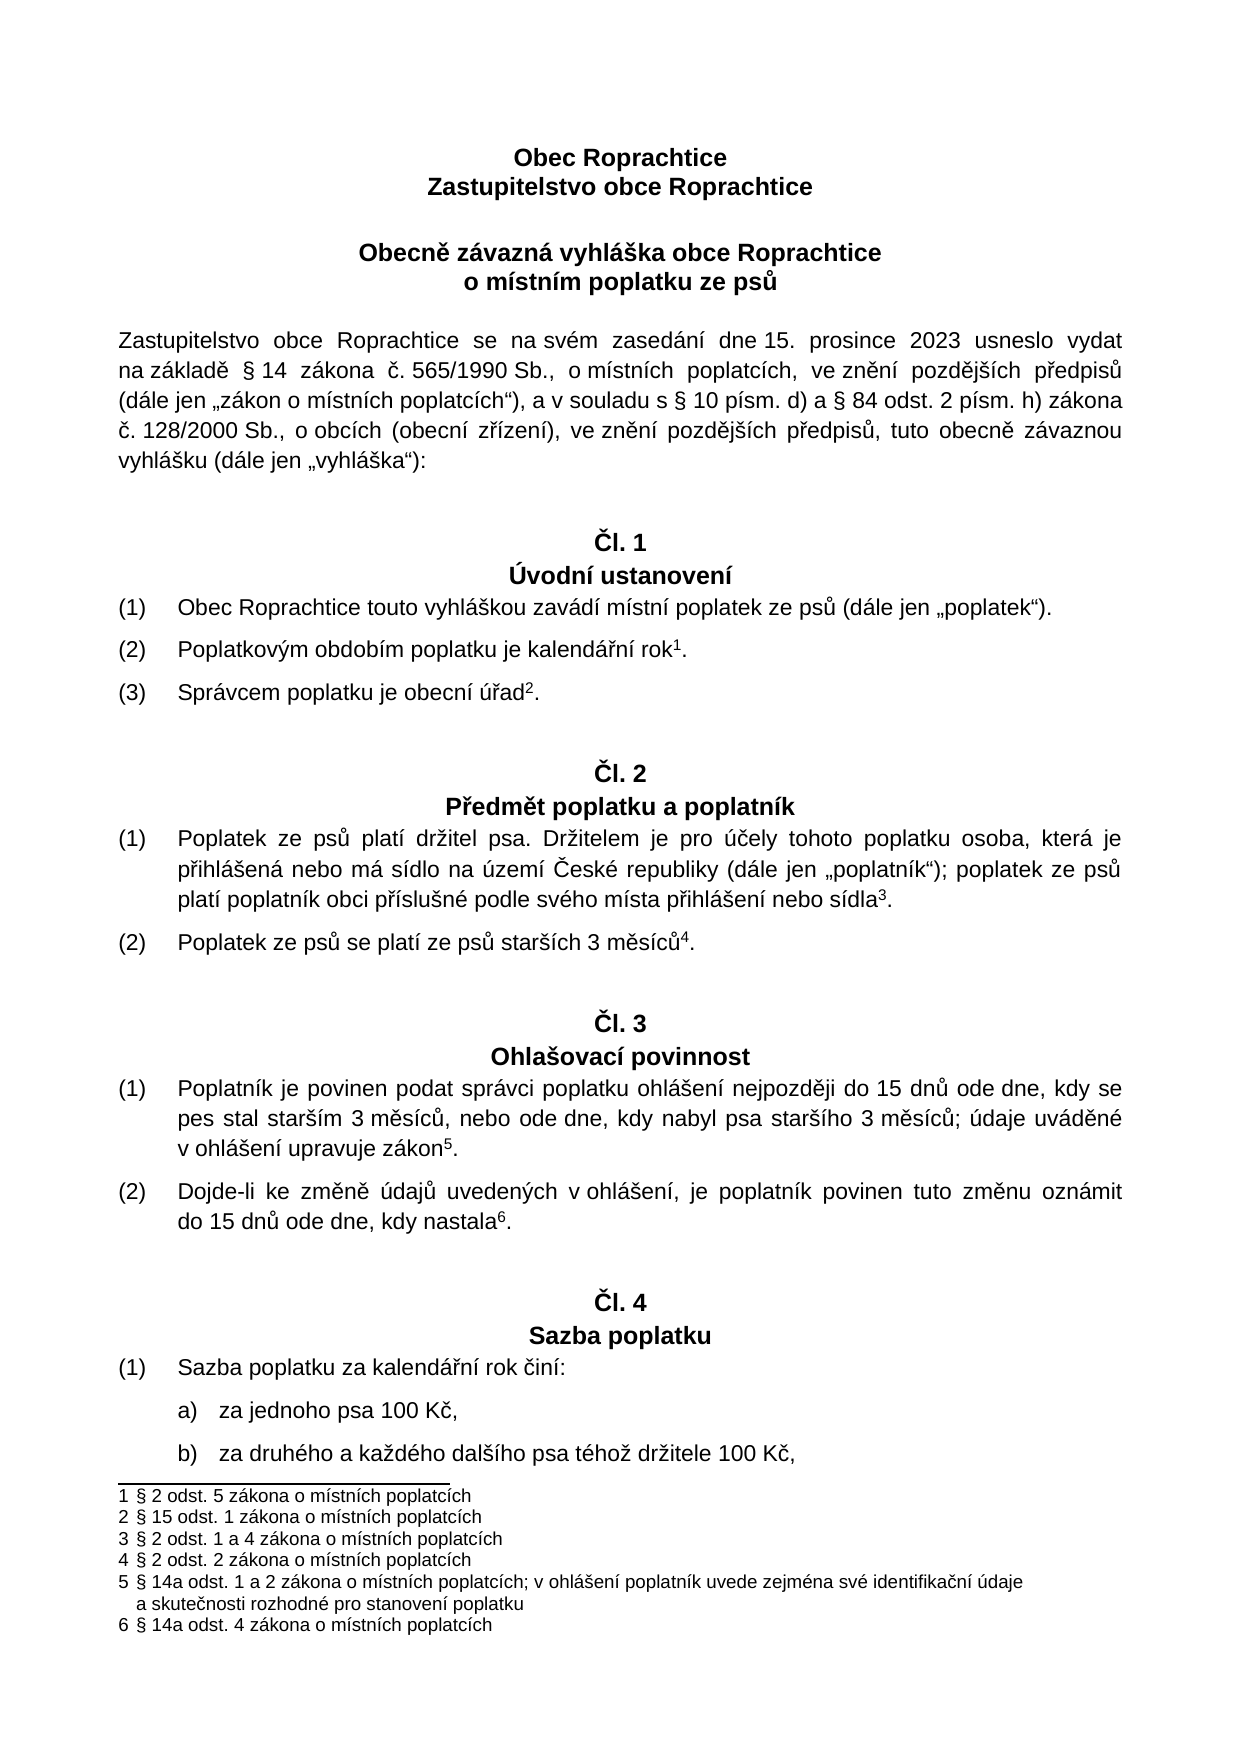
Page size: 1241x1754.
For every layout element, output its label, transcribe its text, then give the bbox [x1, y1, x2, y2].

list § 2 odst. 5 zákona o místních poplatcích [118, 1484, 1122, 1506]
list Sazba poplatku za kalendářní rok činí: [118, 1354, 1122, 1381]
list Poplatník je povinen podat správci poplatku ohlášení nejpozději do 15 dnů ode dne, kdy se pes stal starším 3 měsíců, nebo ode dne, kdy nabyl psa staršího 3 měsíců; údaje uváděné v ohlášení upravuje zákon. [118, 1075, 1122, 1162]
text Zastupitelstvo obce Roprachtice se na svém zasedání dne 15. prosince 2023 usneslo vydat na základě § 14 zákona č. 565/1990 Sb., o místních poplatcích, ve znění pozdějších předpisů (dále jen „zákon o místních poplatcích“), a v souladu s § 10 písm. d) a § 84 odst. 2 písm. h) zákona č. 128/2000 Sb., o obcích (obecní zřízení), ve znění pozdějších předpisů, tuto obecně závaznou vyhlášku (dále jen „vyhláška“): [118, 327, 1122, 474]
list Poplatek ze psů se platí ze psů starších 3 měsíců. [118, 928, 1122, 955]
list § 14a odst. 1 a 2 zákona o místních poplatcích; v ohlášení poplatník uvede zejména své identifikační údaje a skutečnosti rozhodné pro stanovení poplatku [118, 1571, 1122, 1614]
subtitle Čl. 4 Sazba poplatku [118, 1288, 1122, 1350]
list Obec Roprachtice touto vyhláškou zavádí místní poplatek ze psů (dále jen „poplatek“). [118, 594, 1122, 620]
subtitle Čl. 3 Ohlašovací povinnost [118, 1009, 1122, 1071]
list Poplatkovým obdobím poplatku je kalendářní rok. [118, 636, 1122, 663]
subtitle Čl. 2 Předmět poplatku a poplatník [118, 759, 1122, 821]
list Dojde-li ke změně údajů uvedených v ohlášení, je poplatník povinen tuto změnu oznámit do 15 dnů ode dne, kdy nastala. [118, 1178, 1122, 1234]
list § 14a odst. 4 zákona o místních poplatcích [118, 1614, 1122, 1635]
list Správcem poplatku je obecní úřad. [118, 679, 1122, 706]
subtitle Čl. 1 Úvodní ustanovení [118, 528, 1122, 589]
list za jednoho psa 100 Kč, [177, 1397, 1122, 1423]
list Poplatek ze psů platí držitel psa. Držitelem je pro účely tohoto poplatku osoba, která je přihlášená nebo má sídlo na území České republiky (dále jen „poplatník“); poplatek ze psů platí poplatník obci příslušné podle svého místa přihlášení nebo sídla. [118, 825, 1122, 912]
list § 2 odst. 2 zákona o místních poplatcích [118, 1549, 1122, 1571]
list § 15 odst. 1 zákona o místních poplatcích [118, 1506, 1122, 1528]
text Obec Roprachtice Zastupitelstvo obce Roprachtice [118, 143, 1122, 201]
subtitle Obecně závazná vyhláška obce Roprachtice o místním poplatku ze psů [118, 238, 1122, 295]
list za druhého a každého dalšího psa téhož držitele 100 Kč, [177, 1440, 1122, 1466]
list § 2 odst. 1 a 4 zákona o místních poplatcích [118, 1528, 1122, 1549]
